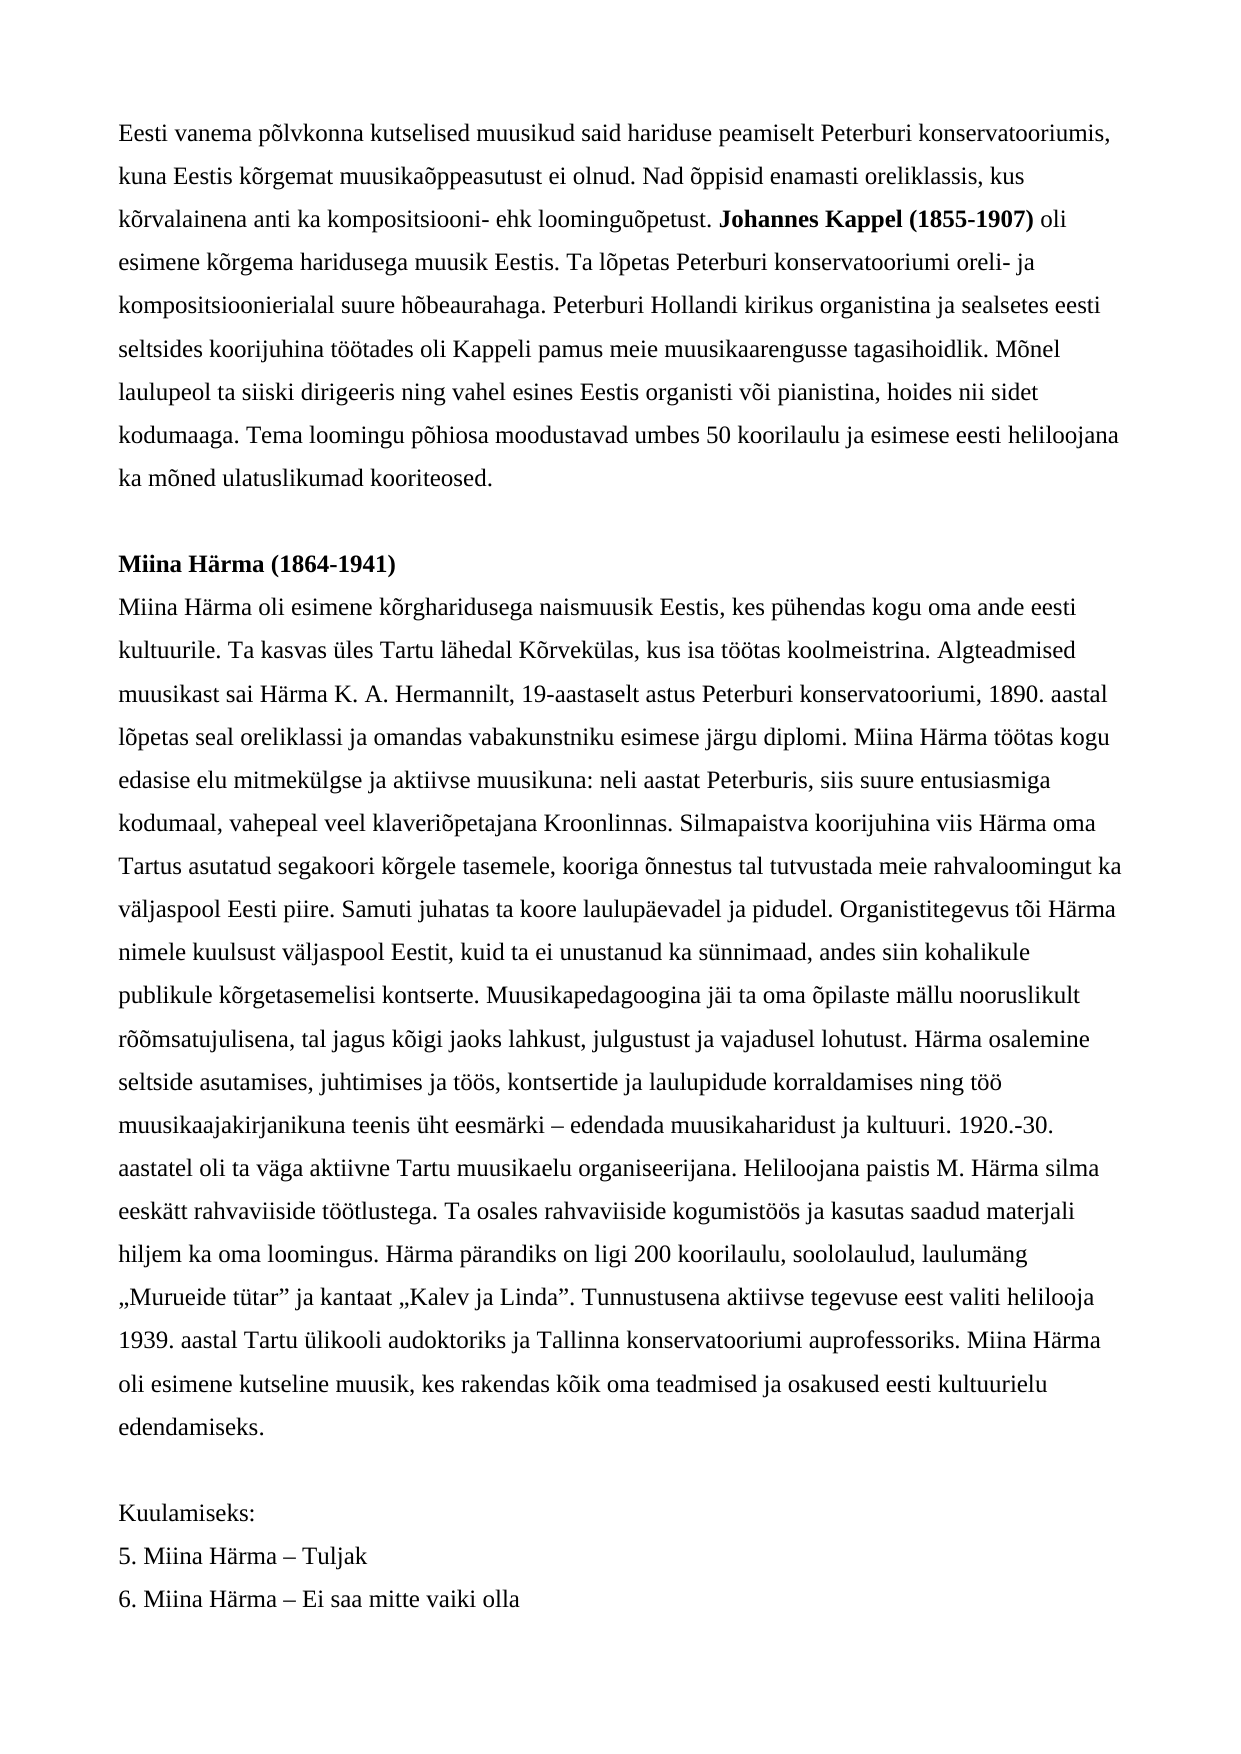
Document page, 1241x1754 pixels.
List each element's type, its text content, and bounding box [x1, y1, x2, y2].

text Eesti vanema põlvkonna kutselised muusikud said hariduse peamiselt Peterburi konservatooriumis, kuna Eestis kõrgemat muusikaõppeasutust ei olnud. Nad õppisid enamasti oreliklassis, kus kõrvalainena anti ka kompositsiooni- ehk loominguõpetust. Johannes Kappel (1855-1907) oli esimene kõrgema haridusega muusik Eestis. Ta lõpetas Peterburi konservatooriumi oreli- ja kompositsioonierialal suure hõbeaurahaga. Peterburi Hollandi kirikus organistina ja sealsetes eesti seltsides koorijuhina töötades oli Kappeli pamus meie muusikaarengusse tagasihoidlik. Mõnel laulupeol ta siiski dirigeeris ning vahel esines Eestis organisti või pianistina, hoides nii sidet kodumaaga. Tema loomingu põhiosa moodustavad umbes 50 koorilaulu ja esimese eesti heliloojana ka mõned ulatuslikumad kooriteosed. [118, 118, 1122, 492]
text Miina Härma (1864-1941) [118, 549, 1122, 578]
text 5. Miina Härma – Tuljak [118, 1541, 1122, 1570]
text Kuulamiseks: [118, 1498, 1122, 1527]
text Miina Härma oli esimene kõrgharidusega naismuusik Eestis, kes pühendas kogu oma ande eesti kultuurile. Ta kasvas üles Tartu lähedal Kõrvekülas, kus isa töötas koolmeistrina. Algteadmised muusikast sai Härma K. A. Hermannilt, 19-aastaselt astus Peterburi konservatooriumi, 1890. aastal lõpetas seal oreliklassi ja omandas vabakunstniku esimese järgu diplomi. Miina Härma töötas kogu edasise elu mitmekülgse ja aktiivse muusikuna: neli aastat Peterburis, siis suure entusiasmiga kodumaal, vahepeal veel klaveriõpetajana Kroonlinnas. Silmapaistva koorijuhina viis Härma oma Tartus asutatud segakoori kõrgele tasemele, kooriga õnnestus tal tutvustada meie rahvaloomingut ka väljaspool Eesti piire. Samuti juhatas ta koore laulupäevadel ja pidudel. Organistitegevus tõi Härma nimele kuulsust väljaspool Eestit, kuid ta ei unustanud ka sünnimaad, andes siin kohalikule publikule kõrgetasemelisi kontserte. Muusikapedagoogina jäi ta oma õpilaste mällu nooruslikult rõõmsatujulisena, tal jagus kõigi jaoks lahkust, julgustust ja vajadusel lohutust. Härma osalemine seltside asutamises, juhtimises ja töös, kontsertide ja laulupidude korraldamises ning töö muusikaajakirjanikuna teenis üht eesmärki – edendada muusikaharidust ja kultuuri. 1920.-30. aastatel oli ta väga aktiivne Tartu muusikaelu organiseerijana. Heliloojana paistis M. Härma silma eeskätt rahvaviiside töötlustega. Ta osales rahvaviiside kogumistöös ja kasutas saadud materjali hiljem ka oma loomingus. Härma pärandiks on ligi 200 koorilaulu, soololaulud, laulumäng „Murueide tütar” ja kantaat „Kalev ja Linda”. Tunnustusena aktiivse tegevuse eest valiti helilooja 1939. aastal Tartu ülikooli audoktoriks ja Tallinna konservatooriumi auprofessoriks. Miina Härma oli esimene kutseline muusik, kes rakendas kõik oma teadmised ja osakused eesti kultuurielu edendamiseks. [118, 592, 1122, 1441]
text 6. Miina Härma – Ei saa mitte vaiki olla [118, 1584, 1122, 1613]
